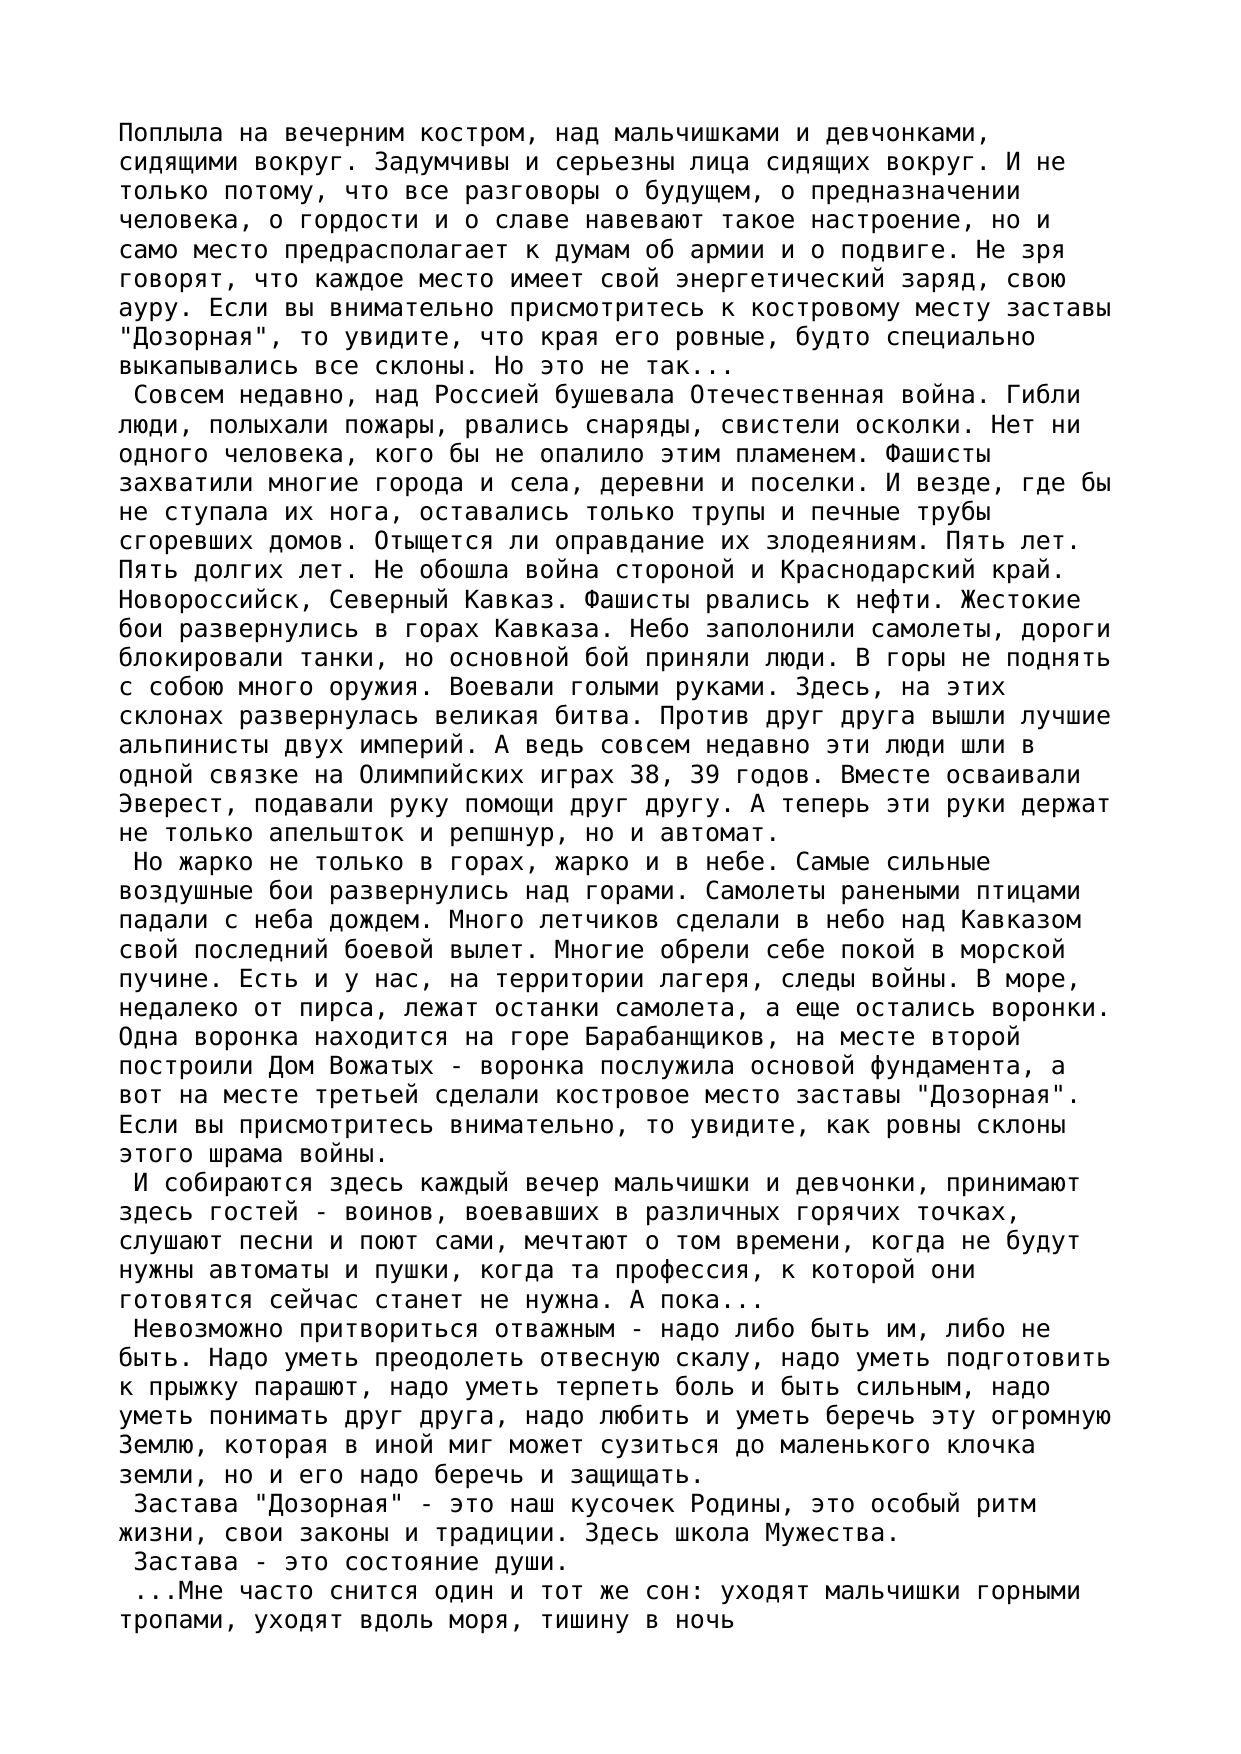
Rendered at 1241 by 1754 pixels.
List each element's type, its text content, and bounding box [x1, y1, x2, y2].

text Поплыла на вечерним костром, над мальчишками и девчонками, сидящими вокруг. Задумчивы и серьезны лица сидящих вокруг. И не только потому, что все разговоры о будущем, о предназначении человека, о гордости и о славе навевают такое настроение, но и само место предрасполагает к думам об армии и о подвиге. Не зря говорят, что каждое место имеет свой энергетический заряд, свою ауру. Если вы внимательно присмотритесь к костровому месту заставы "Дозорная", то увидите, что края его ровные, будто специально выкапывались все склоны. Но это не так... Совсем недавно, над Россией бушевала Отечественная война. Гибли люди, полыхали пожары, рвались снаряды, свистели осколки. Нет ни одного человека, кого бы не опалило этим пламенем. Фашисты захватили многие города и села, деревни и поселки. И везде, где бы не ступала их нога, оставались только трупы и печные трубы сгоревших домов. Отыщется ли оправдание их злодеяниям. Пять лет. Пять долгих лет. Не обошла война стороной и Краснодарский край. Новороссийск, Северный Кавказ. Фашисты рвались к нефти. Жестокие бои развернулись в горах Кавказа. Небо заполонили самолеты, дороги блокировали танки, но основной бой приняли люди. В горы не поднять с собою много оружия. Воевали голыми руками. Здесь, на этих склонах развернулась великая битва. Против друг друга вышли лучшие альпинисты двух империй. А ведь совсем недавно эти люди шли в одной связке на Олимпийских играх 38, 39 годов. Вместе осваивали Эверест, подавали руку помощи друг другу. А теперь эти руки держат не только апельшток и репшнур, но и автомат. Но жарко не только в горах, жарко и в небе. Самые сильные воздушные бои развернулись над горами. Самолеты ранеными птицами падали с неба дождем. Много летчиков сделали в небо над Кавказом свой последний боевой вылет. Многие обрели себе покой в морской пучине. Есть и у нас, на территории лагеря, следы войны. В море, недалеко от пирса, лежат останки самолета, а еще остались воронки. Одна воронка находится на горе Барабанщиков, на месте второй построили Дом Вожатых - воронка послужила основой фундамента, а вот на месте третьей сделали костровое место заставы "Дозорная". Если вы присмотритесь внимательно, то увидите, как ровны склоны этого шрама войны. И собираются здесь каждый вечер мальчишки и девчонки, принимают здесь гостей - воинов, воевавших в различных горячих точках, слушают песни и поют сами, мечтают о том времени, когда не будут нужны автоматы и пушки, когда та профессия, к которой они готовятся сейчас станет не нужна. А пока... Невозможно притвориться отважным - надо либо быть им, либо не быть. Надо уметь преодолеть отвесную скалу, надо уметь подготовить к прыжку парашют, надо уметь терпеть боль и быть сильным, надо уметь понимать друг друга, надо любить и уметь беречь эту огромную Землю, которая в иной миг может сузиться до маленького клочка земли, но и его надо беречь и защищать. Застава "Дозорная" - это наш кусочек Родины, это особый ритм жизни, свои законы и традиции. Здесь школа Мужества. Застава - это состояние души. ...Мне часто снится один и тот же сон: уходят мальчишки горными тропами, уходят вдоль моря, тишину в ночь [118, 118, 1122, 1635]
